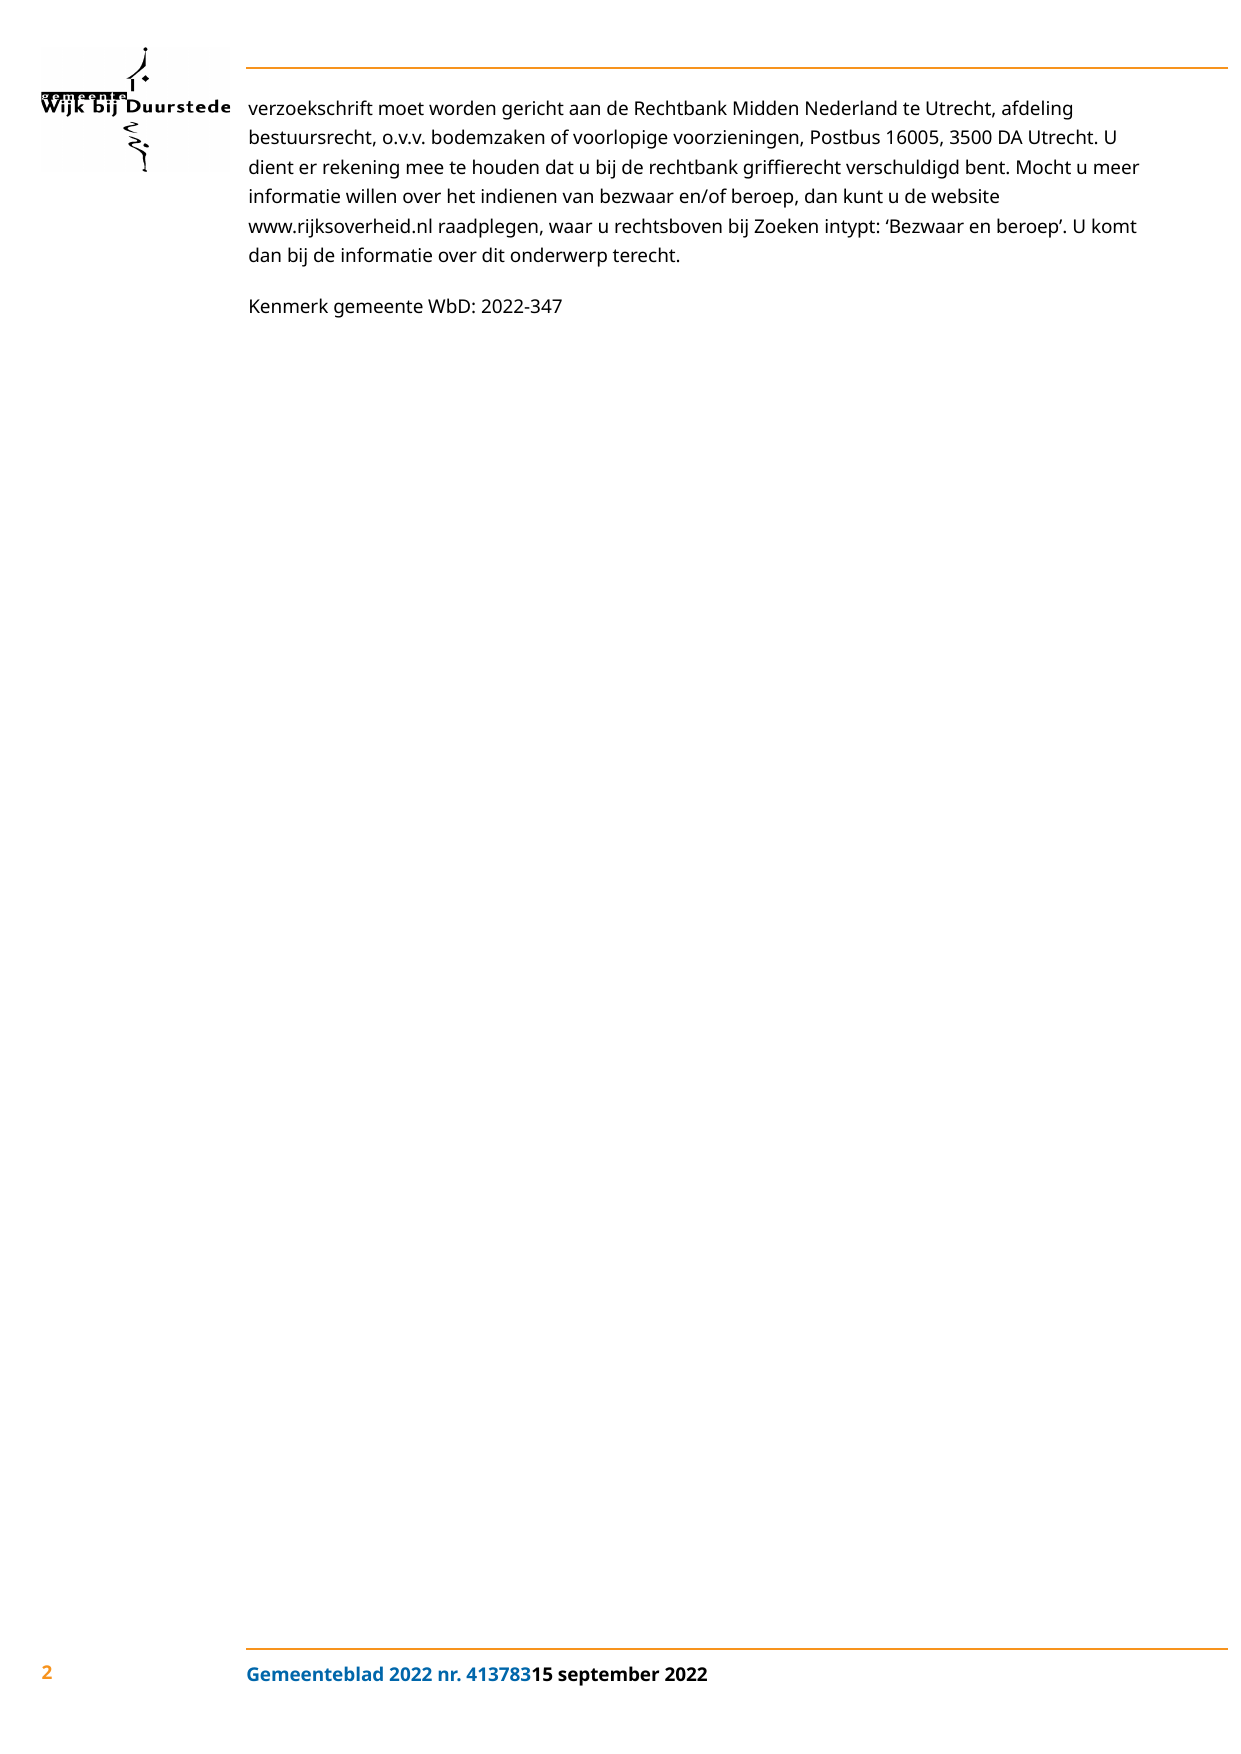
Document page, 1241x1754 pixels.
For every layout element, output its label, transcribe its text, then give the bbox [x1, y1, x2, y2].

text verzoekschrift moet worden gericht aan de Rechtbank Midden Nederland te Utrecht, afdeling bestuursrecht, o.v.v. bodemzaken of voorlopige voorzieningen, Postbus 16005, 3500 DA Utrecht. U dient er rekening mee te houden dat u bij de rechtbank griffierecht verschuldigd bent. Mocht u meer informatie willen over het indienen van bezwaar en/of beroep, dan kunt u de website www.rijksoverheid.nl raadplegen, waar u rechtsboven bij Zoeken intypt: ‘Bezwaar en beroep’. U komt dan bij de informatie over dit onderwerp terecht. [248, 95, 1152, 268]
text Kenmerk gemeente WbD: 2022-347 [248, 293, 1152, 319]
picture [41, 47, 231, 172]
